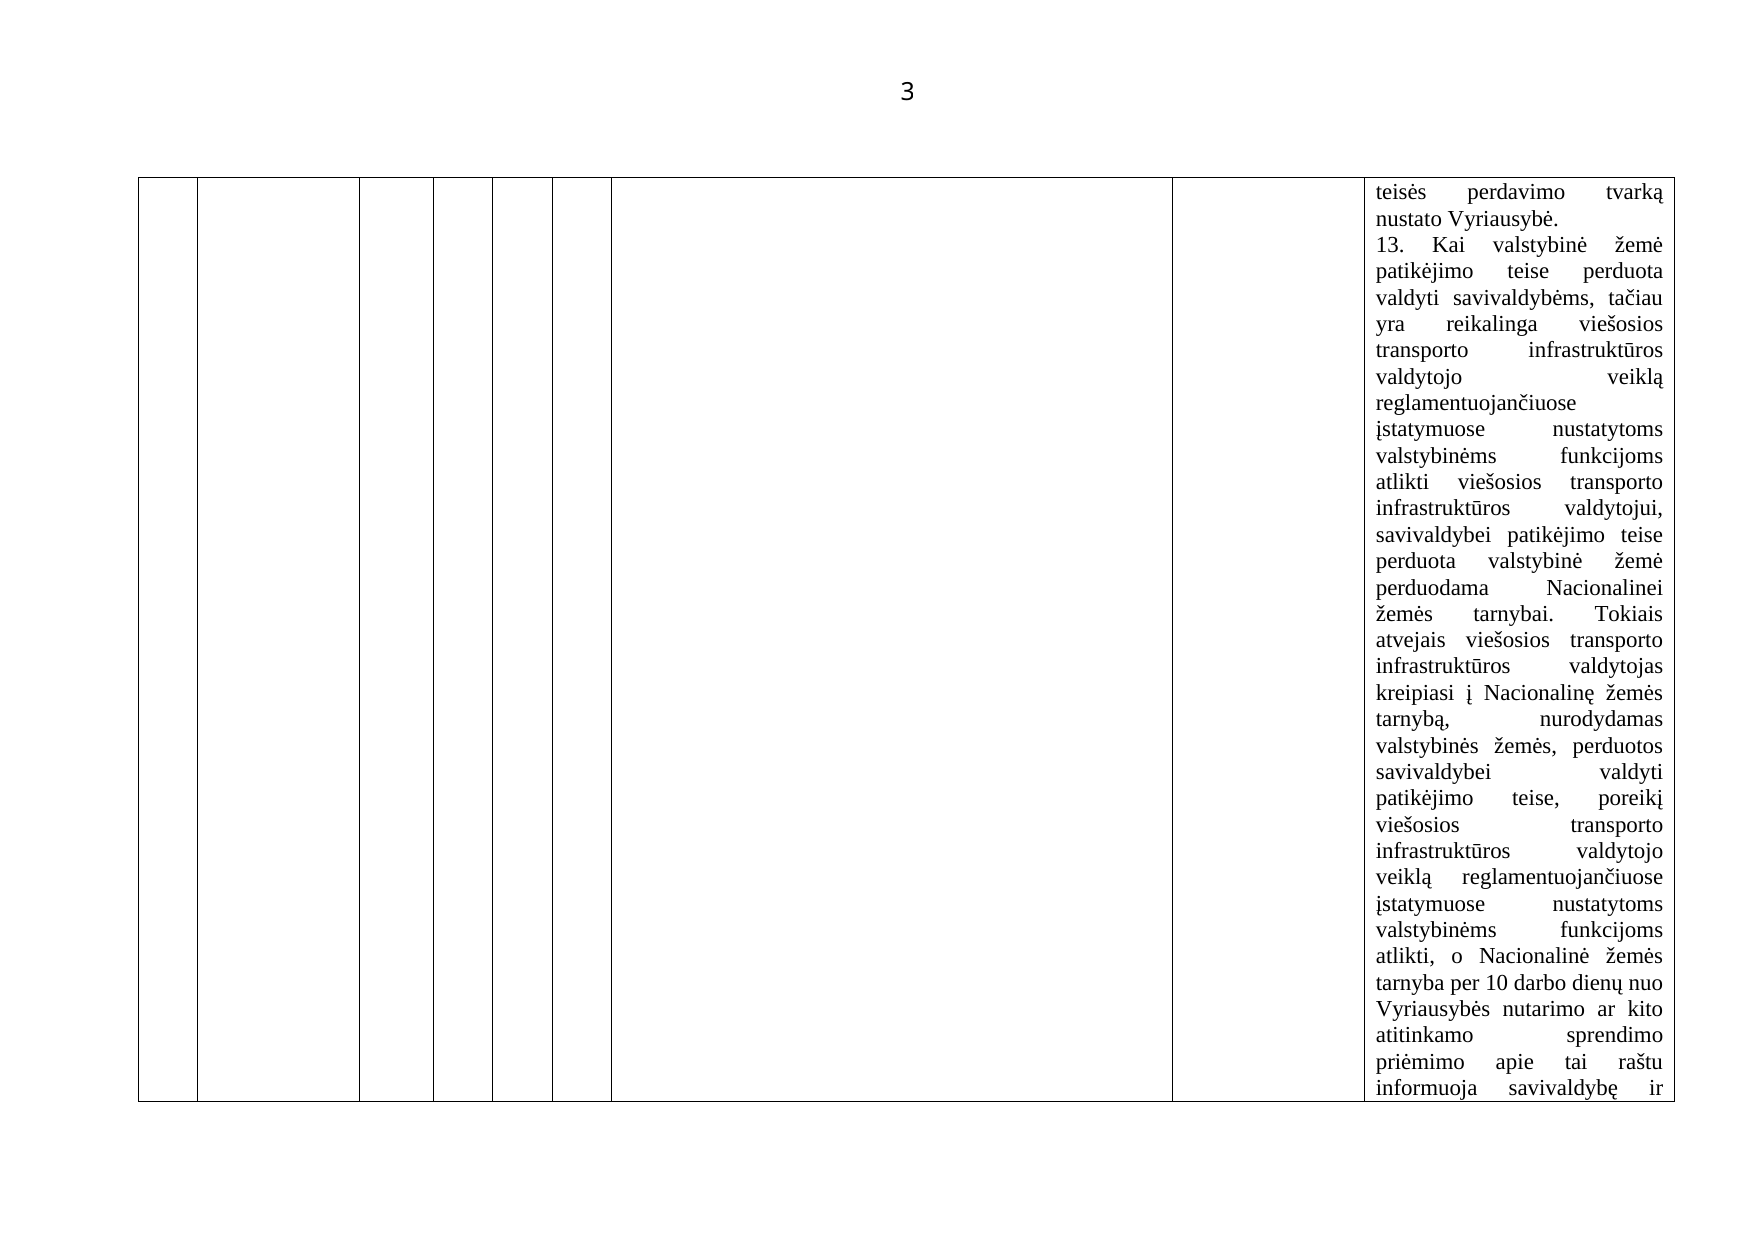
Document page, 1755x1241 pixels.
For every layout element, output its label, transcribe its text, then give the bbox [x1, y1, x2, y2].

table_cell [493, 178, 552, 1101]
table_cell teisės perdavimo tvarką nustato Vyriausybė. 13. Kai valstybinė žemė patikėjimo teise perduota valdyti savivaldybėms, tačiau yra reikalinga viešosios transporto infrastruktūros valdytojo veiklą reglamentuojančiuose įstatymuose nustatytoms valstybinėms funkcijoms atlikti viešosios transporto infrastruktūros valdytojui, savivaldybei patikėjimo teise perduota valstybinė žemė perduodama Nacionalinei žemės tarnybai. Tokiais atvejais viešosios transporto infrastruktūros valdytojas kreipiasi į Nacionalinę žemės tarnybą, nurodydamas valstybinės žemės, perduotos savivaldybei valdyti patikėjimo teise, poreikį viešosios transporto infrastruktūros valdytojo veiklą reglamentuojančiuose įstatymuose nustatytoms valstybinėms funkcijoms atlikti, o Nacionalinė žemės tarnyba per 10 darbo dienų nuo Vyriausybės nutarimo ar kito atitinkamo sprendimo priėmimo apie tai raštu informuoja savivaldybę ir [1365, 178, 1674, 1101]
table_cell [360, 178, 433, 1101]
table_cell [198, 178, 359, 1101]
table_cell [612, 178, 1172, 1101]
table_cell [1173, 178, 1364, 1101]
table_cell [434, 178, 492, 1101]
table_cell [553, 178, 611, 1101]
table_cell [139, 178, 197, 1101]
